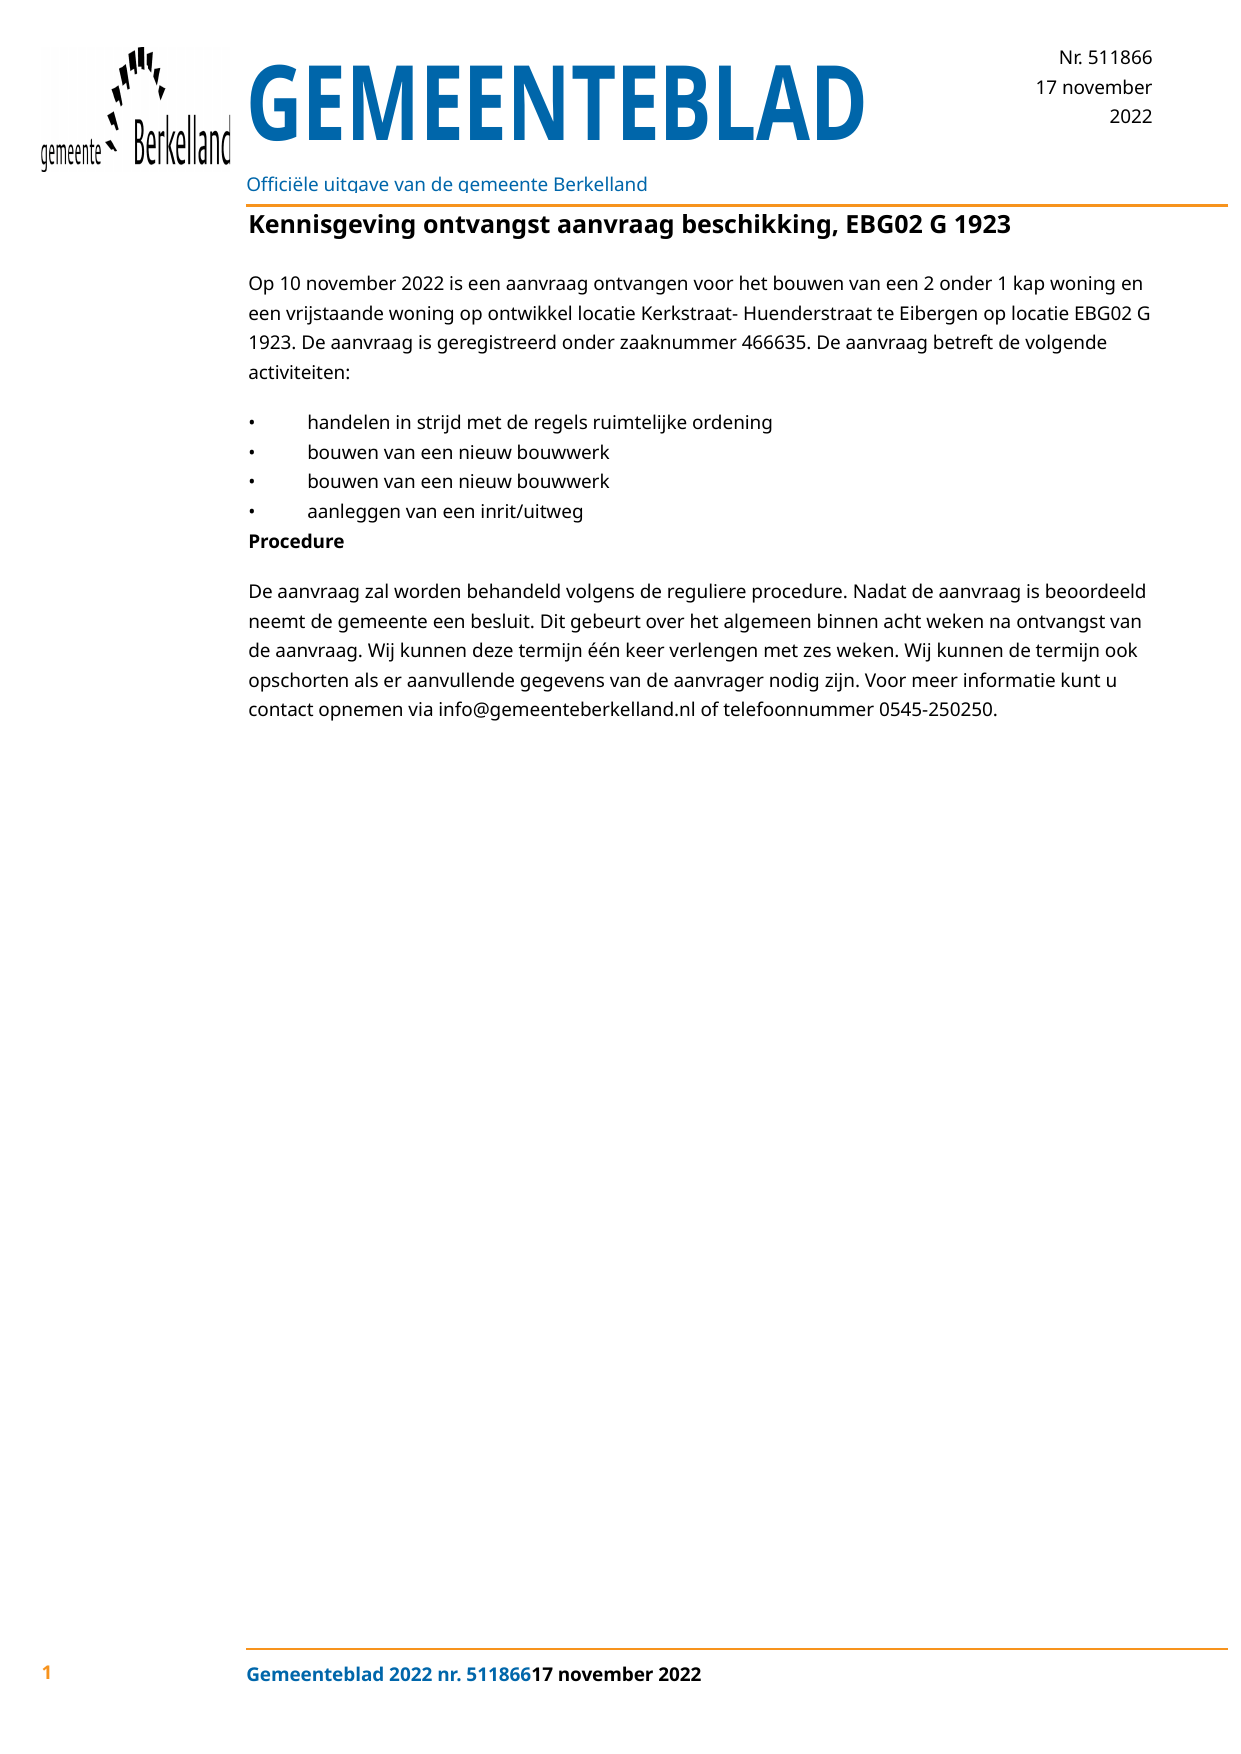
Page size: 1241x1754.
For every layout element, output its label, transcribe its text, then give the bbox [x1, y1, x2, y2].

text Op 10 november 2022 is een aanvraag ontvangen voor het bouwen van een 2 onder 1 kap woning en een vrijstaande woning op ontwikkel locatie Kerkstraat- Huenderstraat te Eibergen op locatie EBG02 G 1923. De aanvraag is geregistreerd onder zaaknummer 466635. De aanvraag betreft de volgende activiteiten: [248, 270, 1152, 385]
list bouwen van een nieuw bouwwerk [248, 439, 1152, 465]
list aanleggen van een inrit/uitweg [248, 498, 1152, 524]
text De aanvraag zal worden behandeld volgens de reguliere procedure. Nadat de aanvraag is beoordeeld neemt de gemeente een besluit. Dit gebeurt over het algemeen binnen acht weken na ontvangst van de aanvraag. Wij kunnen deze termijn één keer verlengen met zes weken. Wij kunnen de termijn ook opschorten als er aanvullende gegevens van de aanvrager nodig zijn. Voor meer informatie kunt u contact opnemen via info@gemeenteberkelland.nl of telefoonnummer 0545-250250. [248, 578, 1152, 722]
list bouwen van een nieuw bouwwerk [248, 469, 1152, 494]
text Kennisgeving ontvangst aanvraag beschikking, EBG02 G 1923 [248, 207, 1152, 241]
picture [41, 47, 231, 172]
list handelen in strijd met de regels ruimtelijke ordening [248, 409, 1152, 435]
text Procedure [248, 528, 1152, 553]
